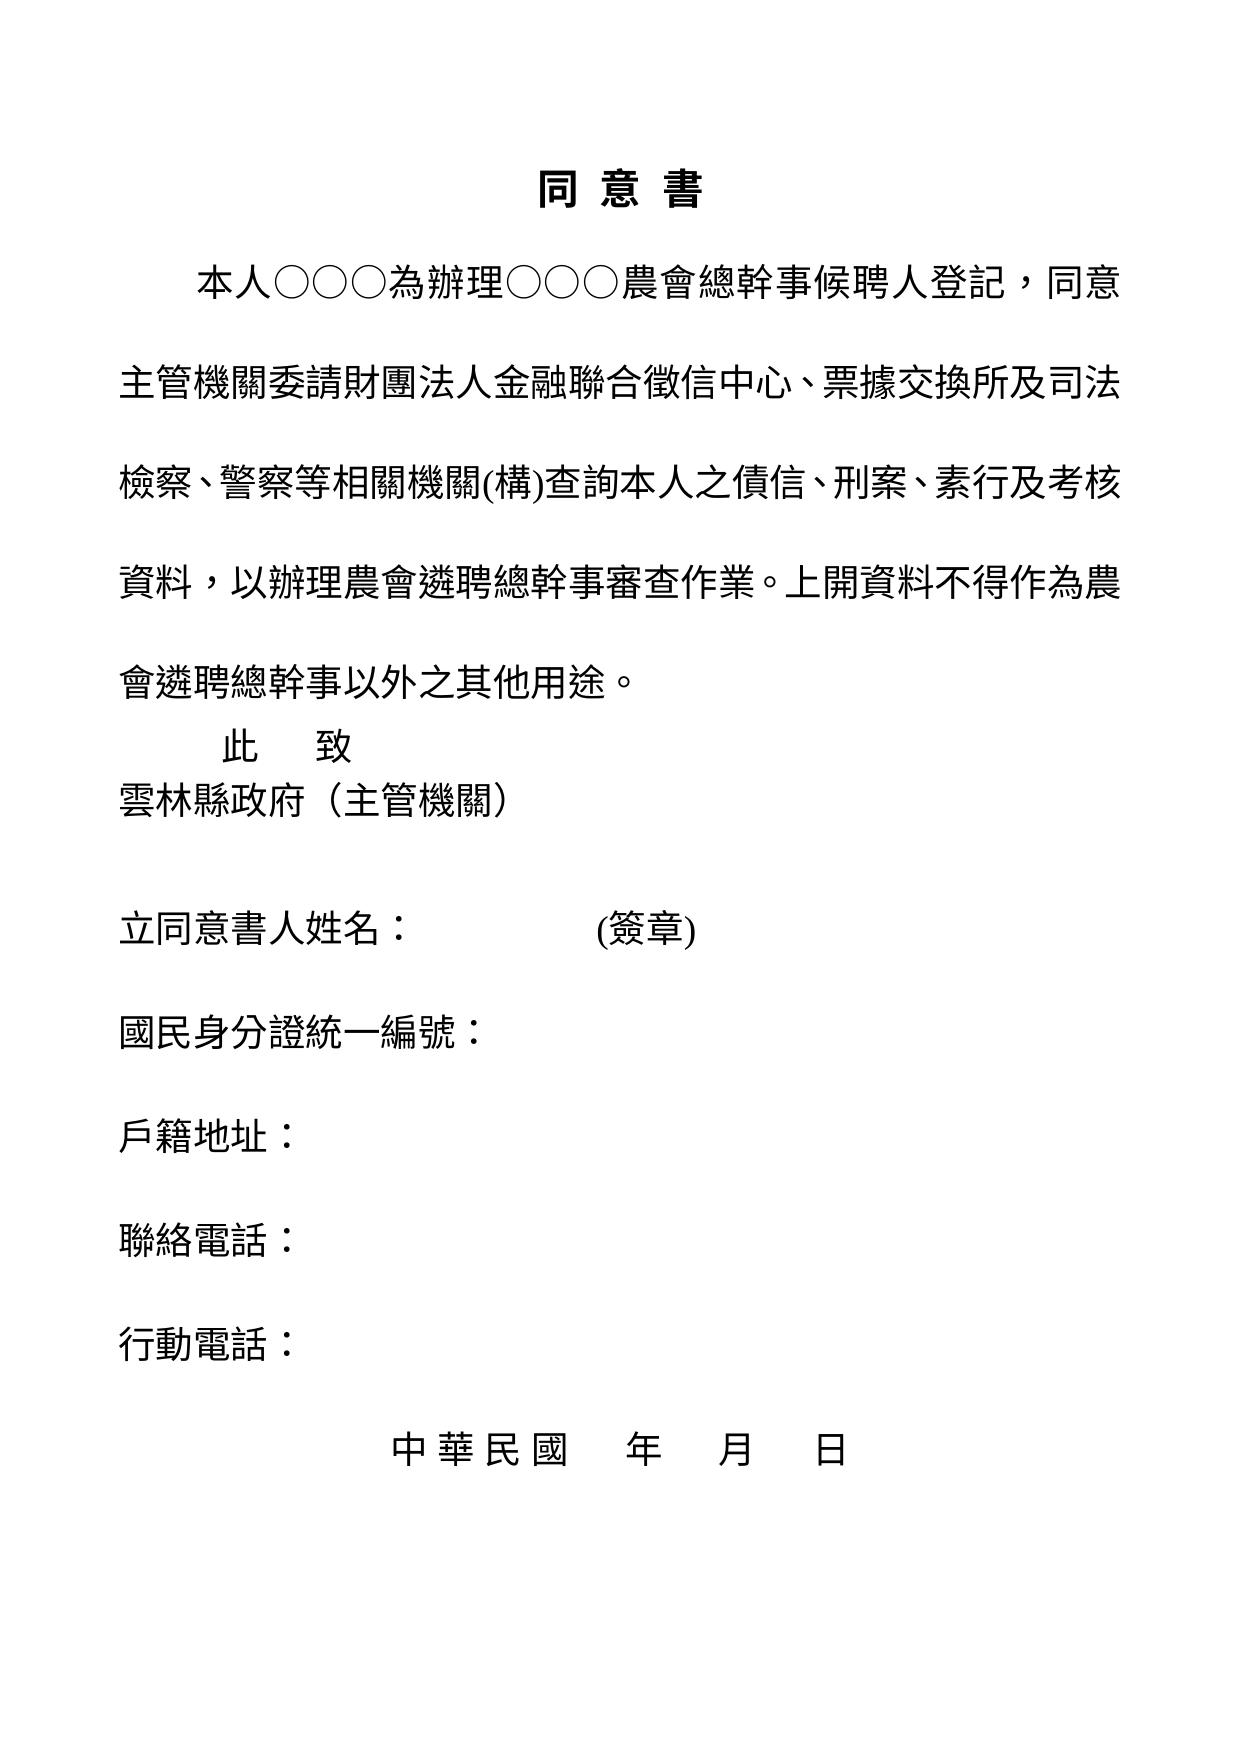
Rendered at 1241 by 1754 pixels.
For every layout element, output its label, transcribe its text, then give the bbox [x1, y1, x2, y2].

text 行動電話： [118, 1276, 1122, 1380]
text 此 致 [118, 717, 1122, 771]
text 國民身分證統一編號： [118, 963, 1122, 1067]
text 同 意 書 [118, 156, 1122, 217]
text 本人○○○為辦理○○○農會總幹事候聘人登記，同意主管機關委請財團法人金融聯合徵信中心、票據交換所及司法、檢察、警察等相關機關(構)查詢本人之債信、刑案、素行及考核資料，以辦理農會遴聘總幹事審查作業。上開資料不得作為農會遴聘總幹事以外之其他用途。 [118, 217, 1122, 717]
text 雲林縣政府（主管機關） [118, 771, 1122, 825]
text 聯絡電話： [118, 1171, 1122, 1276]
text 戶籍地址： [118, 1067, 1122, 1171]
text 中 華 民 國 年 月 日 [118, 1380, 1122, 1484]
text 立同意書人姓名： (簽章) [118, 859, 1122, 963]
